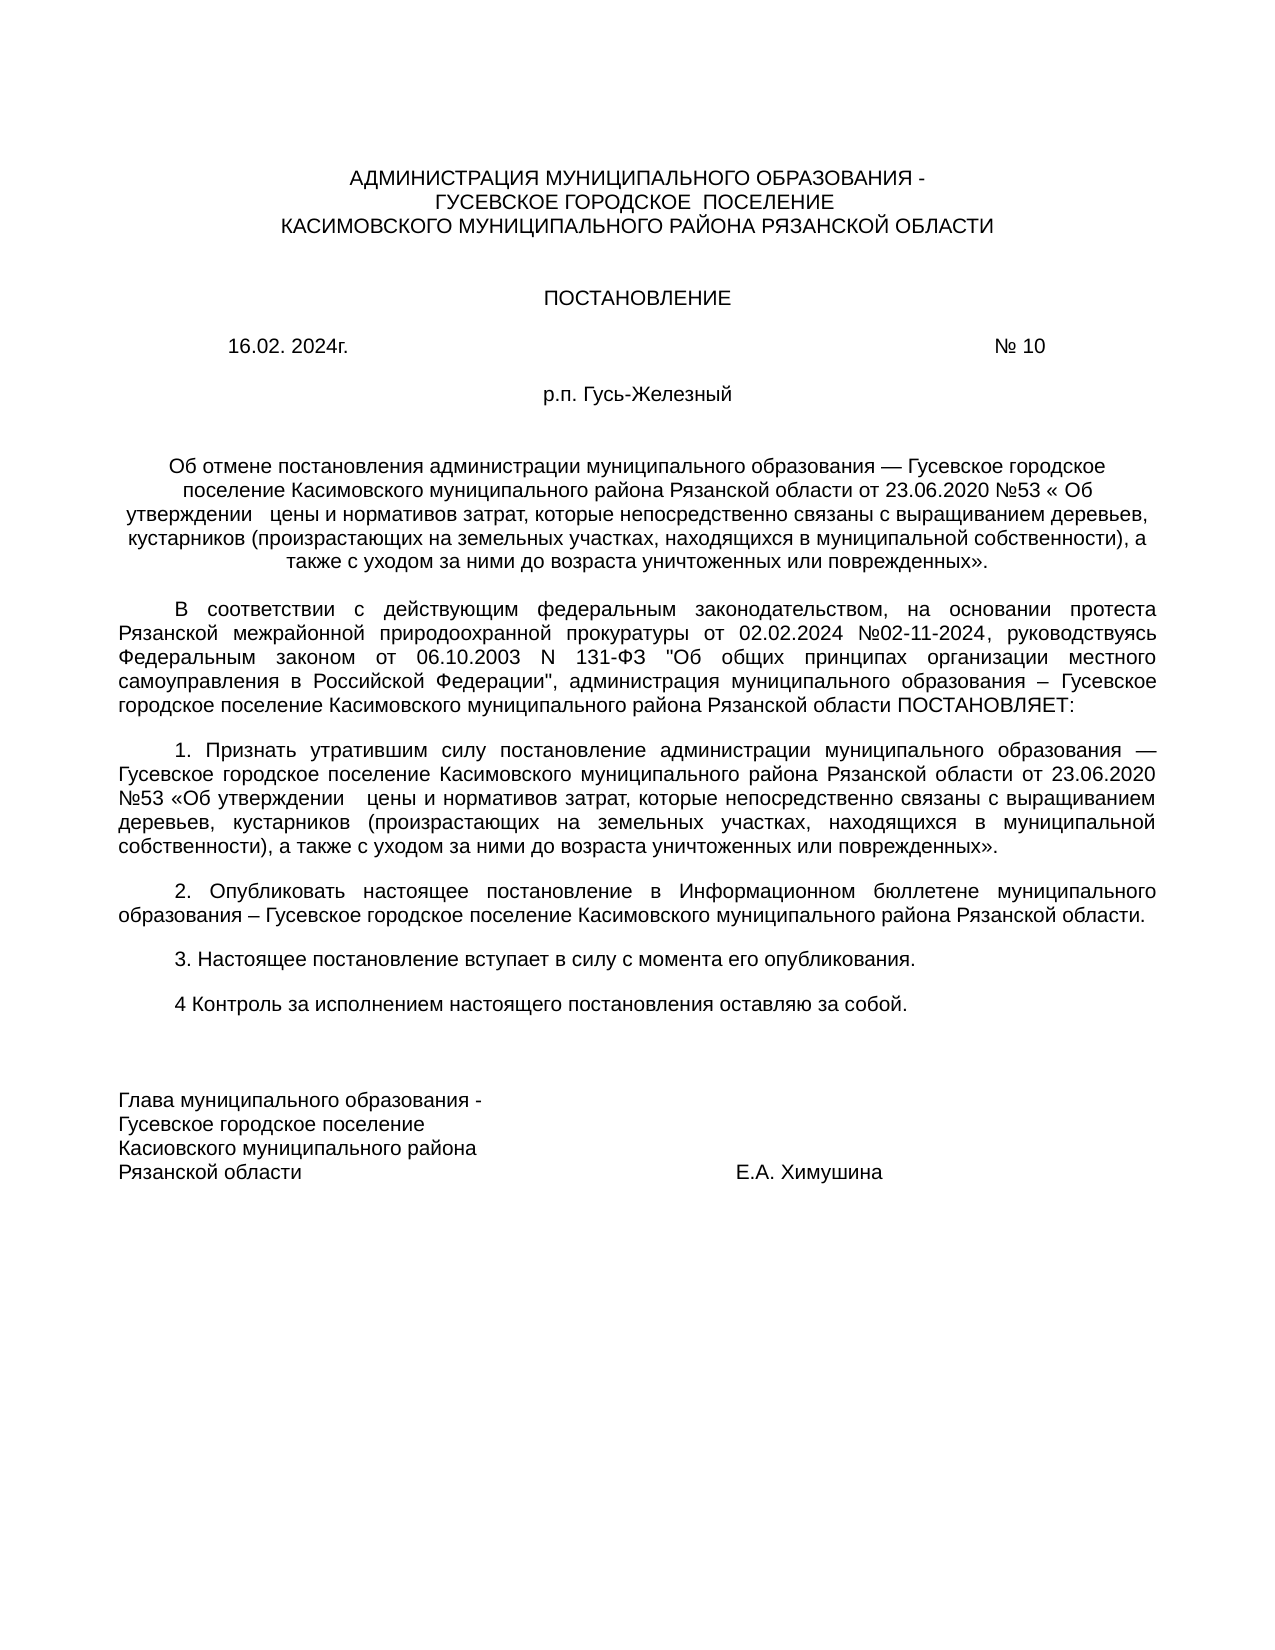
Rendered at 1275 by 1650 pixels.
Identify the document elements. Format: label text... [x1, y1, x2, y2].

subtitle АДМИНИСТРАЦИЯ МУНИЦИПАЛЬНОГО ОБРАЗОВАНИЯ - [118, 166, 1157, 190]
text Об отмене постановления администрации муниципального образования — Гусевское городское поселение Касимовского муниципального района Рязанской области от 23.06.2020 №53 « Об утверждении цены и нормативов затрат, которые непосредственно связаны с выращиванием деревьев, кустарников (произрастающих на земельных участках, находящихся в муниципальной собственности), а также с уходом за ними до возраста уничтоженных или поврежденных». [118, 453, 1157, 573]
text 4 Контроль за исполнением настоящего постановления оставляю за собой. [118, 992, 1157, 1016]
text ПОСТАНОВЛЕНИЕ [118, 286, 1157, 310]
text ГУСЕВСКОЕ ГОРОДСКОЕ ПОСЕЛЕНИЕ [118, 190, 1157, 214]
text Рязанской области Е.А. Химушина [118, 1160, 1157, 1184]
text 2. Опубликовать настоящее постановление в Информационном бюллетене муниципального образования – Гусевское городское поселение Касимовского муниципального района Рязанской области. [118, 878, 1157, 926]
text КАСИМОВСКОГО МУНИЦИПАЛЬНОГО РАЙОНА РЯЗАНСКОЙ ОБЛАСТИ [118, 214, 1157, 238]
text 1. Признать утратившим силу постановление администрации муниципального образования — Гусевское городское поселение Касимовского муниципального района Рязанской области от 23.06.2020 №53 «Об утверждении цены и нормативов затрат, которые непосредственно связаны с выращиванием деревьев, кустарников (произрастающих на земельных участках, находящихся в муниципальной собственности), а также с уходом за ними до возраста уничтоженных или поврежденных». [118, 738, 1157, 858]
text Глава муниципального образования - [118, 1088, 1157, 1112]
text В соответствии с действующим федеральным законодательством, на основании протеста Рязанской межрайонной природоохранной прокуратуры от 02.02.2024 №02-11-2024, руководствуясь Федеральным законом от 06.10.2003 N 131-ФЗ "Об общих принципах организации местного самоуправления в Российской Федерации", администрация муниципального образования – Гусевское городское поселение Касимовского муниципального района Рязанской области ПОСТАНОВЛЯЕТ: [118, 597, 1157, 717]
text р.п. Гусь-Железный [118, 382, 1157, 406]
text 3. Настоящее постановление вступает в силу с момента его опубликования. [118, 947, 1157, 971]
text 16.02. 2024г. № 10 [118, 334, 1157, 358]
text Гусевское городское поселение [118, 1112, 1157, 1136]
text Касиовского муниципального района [118, 1136, 1157, 1160]
